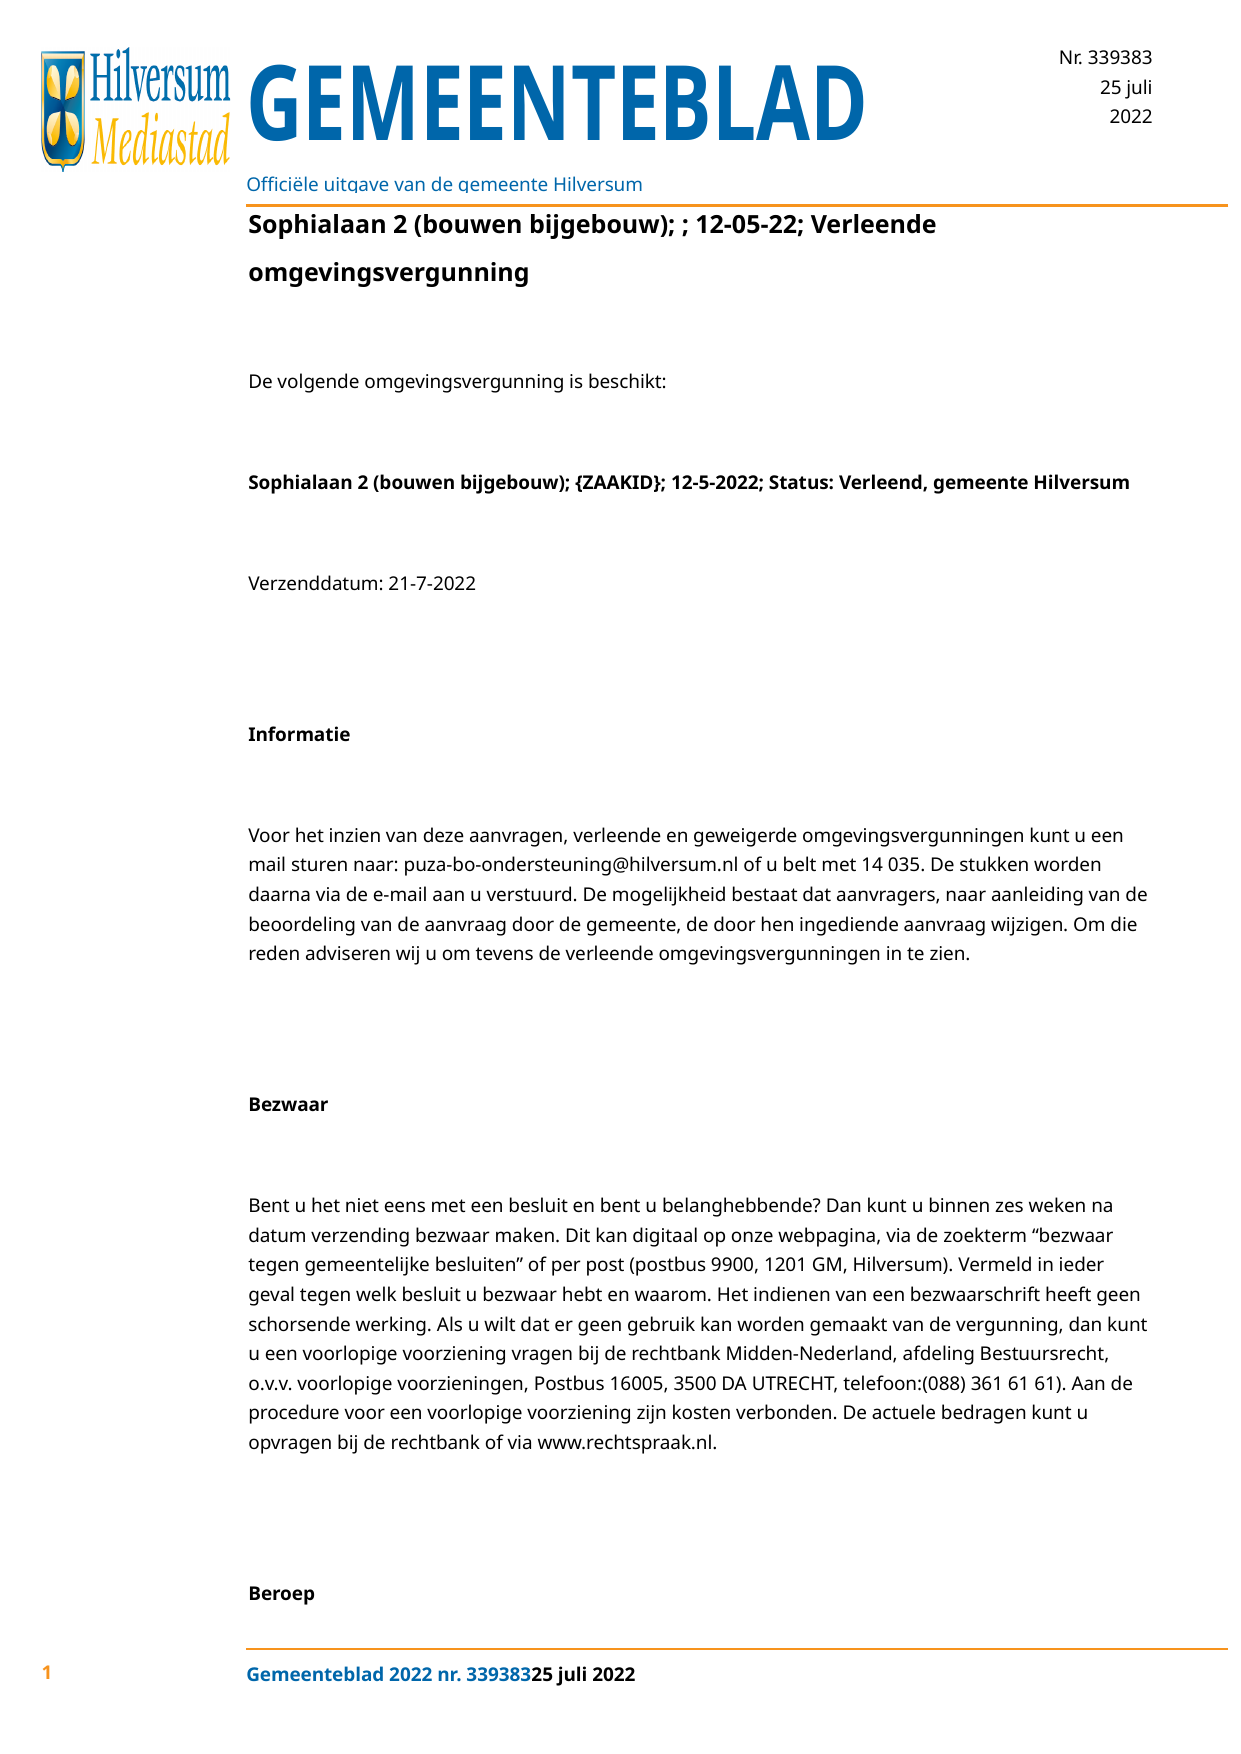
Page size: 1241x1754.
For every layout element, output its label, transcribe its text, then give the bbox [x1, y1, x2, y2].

text Voor het inzien van deze aanvragen, verleende en geweigerde omgevingsvergunningen kunt u een mail sturen naar: puza-bo-ondersteuning@hilversum.nl of u belt met 14 035. De stukken worden daarna via de e-mail aan u verstuurd. De mogelijkheid bestaat dat aanvragers, naar aanleiding van de beoordeling van de aanvraag door de gemeente, de door hen ingediende aanvraag wijzigen. Om die reden adviseren wij u om tevens de verleende omgevingsvergunningen in te zien. [248, 822, 1152, 966]
text Beroep [248, 1580, 1152, 1606]
picture [41, 47, 231, 172]
text Sophialaan 2 (bouwen bijgebouw); {ZAAKID}; 12-5-2022; Status: Verleend, gemeente Hilversum [248, 469, 1152, 495]
text Bezwaar [248, 1092, 1152, 1117]
text Sophialaan 2 (bouwen bijgebouw); ; 12-05-22; Verleende omgevingsvergunning [248, 207, 1152, 288]
text Informatie [248, 721, 1152, 747]
text De volgende omgevingsvergunning is beschikt: [248, 368, 1152, 394]
text Bent u het niet eens met een besluit en bent u belanghebbende? Dan kunt u binnen zes weken na datum verzending bezwaar maken. Dit kan digitaal op onze webpagina, via de zoekterm “bezwaar tegen gemeentelijke besluiten” of per post (postbus 9900, 1201 GM, Hilversum). Vermeld in ieder geval tegen welk besluit u bezwaar hebt en waarom. Het indienen van een bezwaarschrift heeft geen schorsende werking. Als u wilt dat er geen gebruik kan worden gemaakt van de vergunning, dan kunt u een voorlopige voorziening vragen bij de rechtbank Midden-Nederland, afdeling Bestuursrecht, o.v.v. voorlopige voorzieningen, Postbus 16005, 3500 DA UTRECHT, telefoon:(088) 361 61 61). Aan de procedure voor een voorlopige voorziening zijn kosten verbonden. De actuele bedragen kunt u opvragen bij de rechtbank of via www.rechtspraak.nl. [248, 1192, 1152, 1455]
text Verzenddatum: 21-7-2022 [248, 570, 1152, 596]
